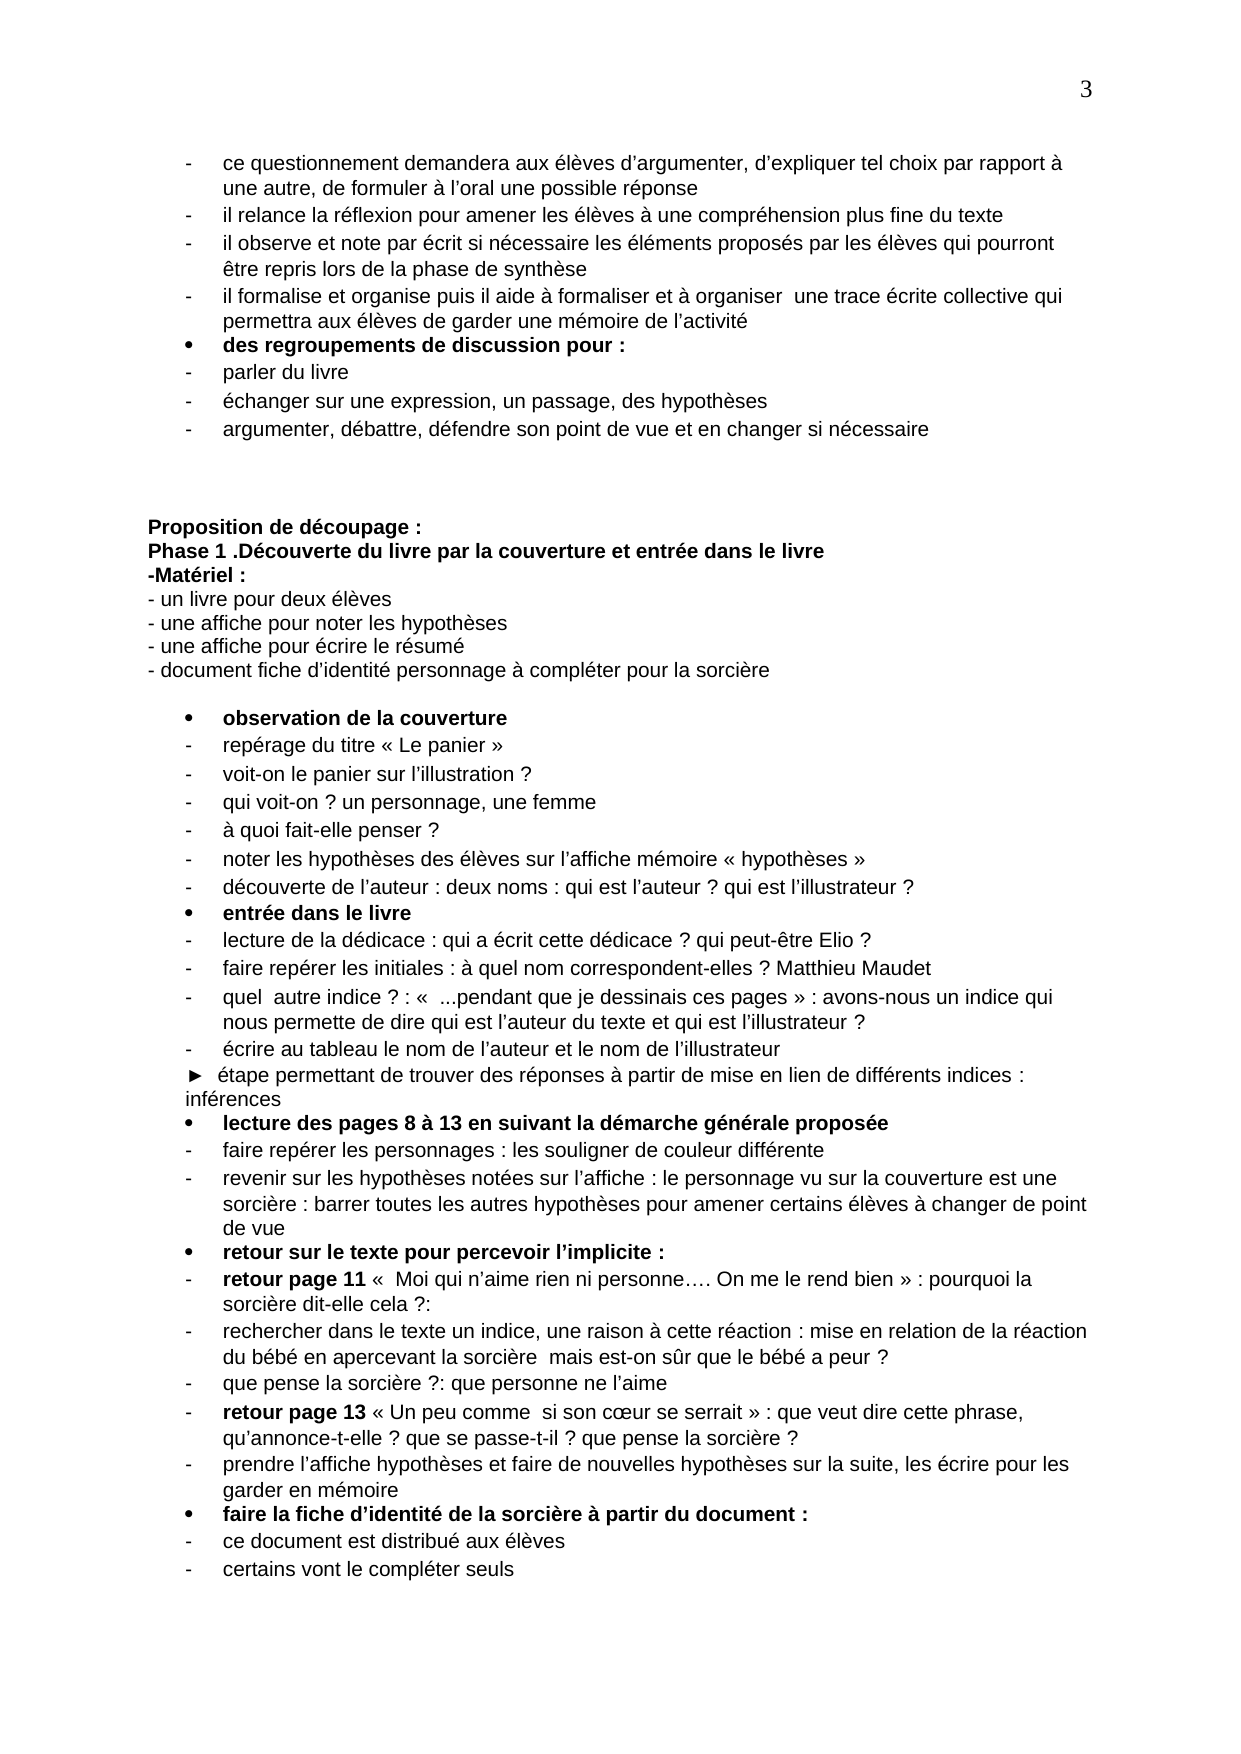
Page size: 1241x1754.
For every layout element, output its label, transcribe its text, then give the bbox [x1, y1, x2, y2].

list découverte de l’auteur : deux noms : qui est l’auteur ? qui est l’illustrateur ? [185, 872, 1093, 901]
list lecture des pages 8 à 13 en suivant la démarche générale proposée [185, 1111, 1093, 1135]
list des regroupements de discussion pour : [185, 333, 1093, 357]
list rechercher dans le texte un indice, une raison à cette réaction : mise en relation de la réaction du bébé en apercevant la sorcière mais est-on sûr que le bébé a peur ? [185, 1316, 1093, 1368]
list ce document est distribué aux élèves [185, 1526, 1093, 1554]
text Proposition de découpage : [148, 514, 1093, 538]
list à quoi fait-elle penser ? [185, 816, 1093, 844]
list faire repérer les initiales : à quel nom correspondent-elles ? Matthieu Maudet [185, 953, 1093, 982]
text - document fiche d’identité personnage à compléter pour la sorcière [148, 658, 1093, 682]
list faire repérer les personnages : les souligner de couleur différente [185, 1135, 1093, 1163]
list que pense la sorcière ?: que personne ne l’aime [185, 1368, 1093, 1397]
list revenir sur les hypothèses notées sur l’affiche : le personnage vu sur la couverture est une sorcière : barrer toutes les autres hypothèses pour amener certains élèves à changer de point de vue [185, 1163, 1093, 1239]
list retour page 11 « Moi qui n’aime rien ni personne…. On me le rend bien » : pourquoi la sorcière dit-elle cela ?: [185, 1264, 1093, 1316]
text - une affiche pour écrire le résumé [148, 634, 1093, 658]
text -Matériel : [148, 562, 1093, 586]
list entrée dans le livre [185, 901, 1093, 925]
text Phase 1 .Découverte du livre par la couverture et entrée dans le livre [148, 538, 1093, 562]
list parler du livre [185, 357, 1093, 386]
list certains vont le compléter seuls [185, 1554, 1093, 1583]
list il formalise et organise puis il aide à formaliser et à organiser une trace écrite collective qui permettra aux élèves de garder une mémoire de l’activité [185, 281, 1093, 333]
list prendre l’affiche hypothèses et faire de nouvelles hypothèses sur la suite, les écrire pour les garder en mémoire [185, 1449, 1093, 1502]
list faire la fiche d’identité de la sorcière à partir du document : [185, 1502, 1093, 1526]
list il relance la réflexion pour amener les élèves à une compréhension plus fine du texte [185, 200, 1093, 228]
list ce questionnement demandera aux élèves d’argumenter, d’expliquer tel choix par rapport à une autre, de formuler à l’oral une possible réponse [185, 148, 1093, 200]
list retour page 13 « Un peu comme si son cœur se serrait » : que veut dire cette phrase, qu’annonce-t-elle ? que se passe-t-il ? que pense la sorcière ? [185, 1397, 1093, 1449]
text - une affiche pour noter les hypothèses [148, 610, 1093, 634]
list lecture de la dédicace : qui a écrit cette dédicace ? qui peut-être Elio ? [185, 925, 1093, 953]
text ► étape permettant de trouver des réponses à partir de mise en lien de différents indices : inférences [185, 1063, 1093, 1111]
list observation de la couverture [185, 706, 1093, 730]
list échanger sur une expression, un passage, des hypothèses [185, 386, 1093, 414]
list quel autre indice ? : « ...pendant que je dessinais ces pages » : avons-nous un indice qui nous permette de dire qui est l’auteur du texte et qui est l’illustrateur ? [185, 982, 1093, 1034]
text - un livre pour deux élèves [148, 586, 1093, 610]
list repérage du titre « Le panier » [185, 730, 1093, 759]
list argumenter, débattre, défendre son point de vue et en changer si nécessaire [185, 414, 1093, 443]
list écrire au tableau le nom de l’auteur et le nom de l’illustrateur [185, 1034, 1093, 1063]
list il observe et note par écrit si nécessaire les éléments proposés par les élèves qui pourront être repris lors de la phase de synthèse [185, 228, 1093, 281]
list retour sur le texte pour percevoir l’implicite : [185, 1239, 1093, 1264]
list qui voit-on ? un personnage, une femme [185, 787, 1093, 816]
list noter les hypothèses des élèves sur l’affiche mémoire « hypothèses » [185, 844, 1093, 872]
list voit-on le panier sur l’illustration ? [185, 759, 1093, 787]
